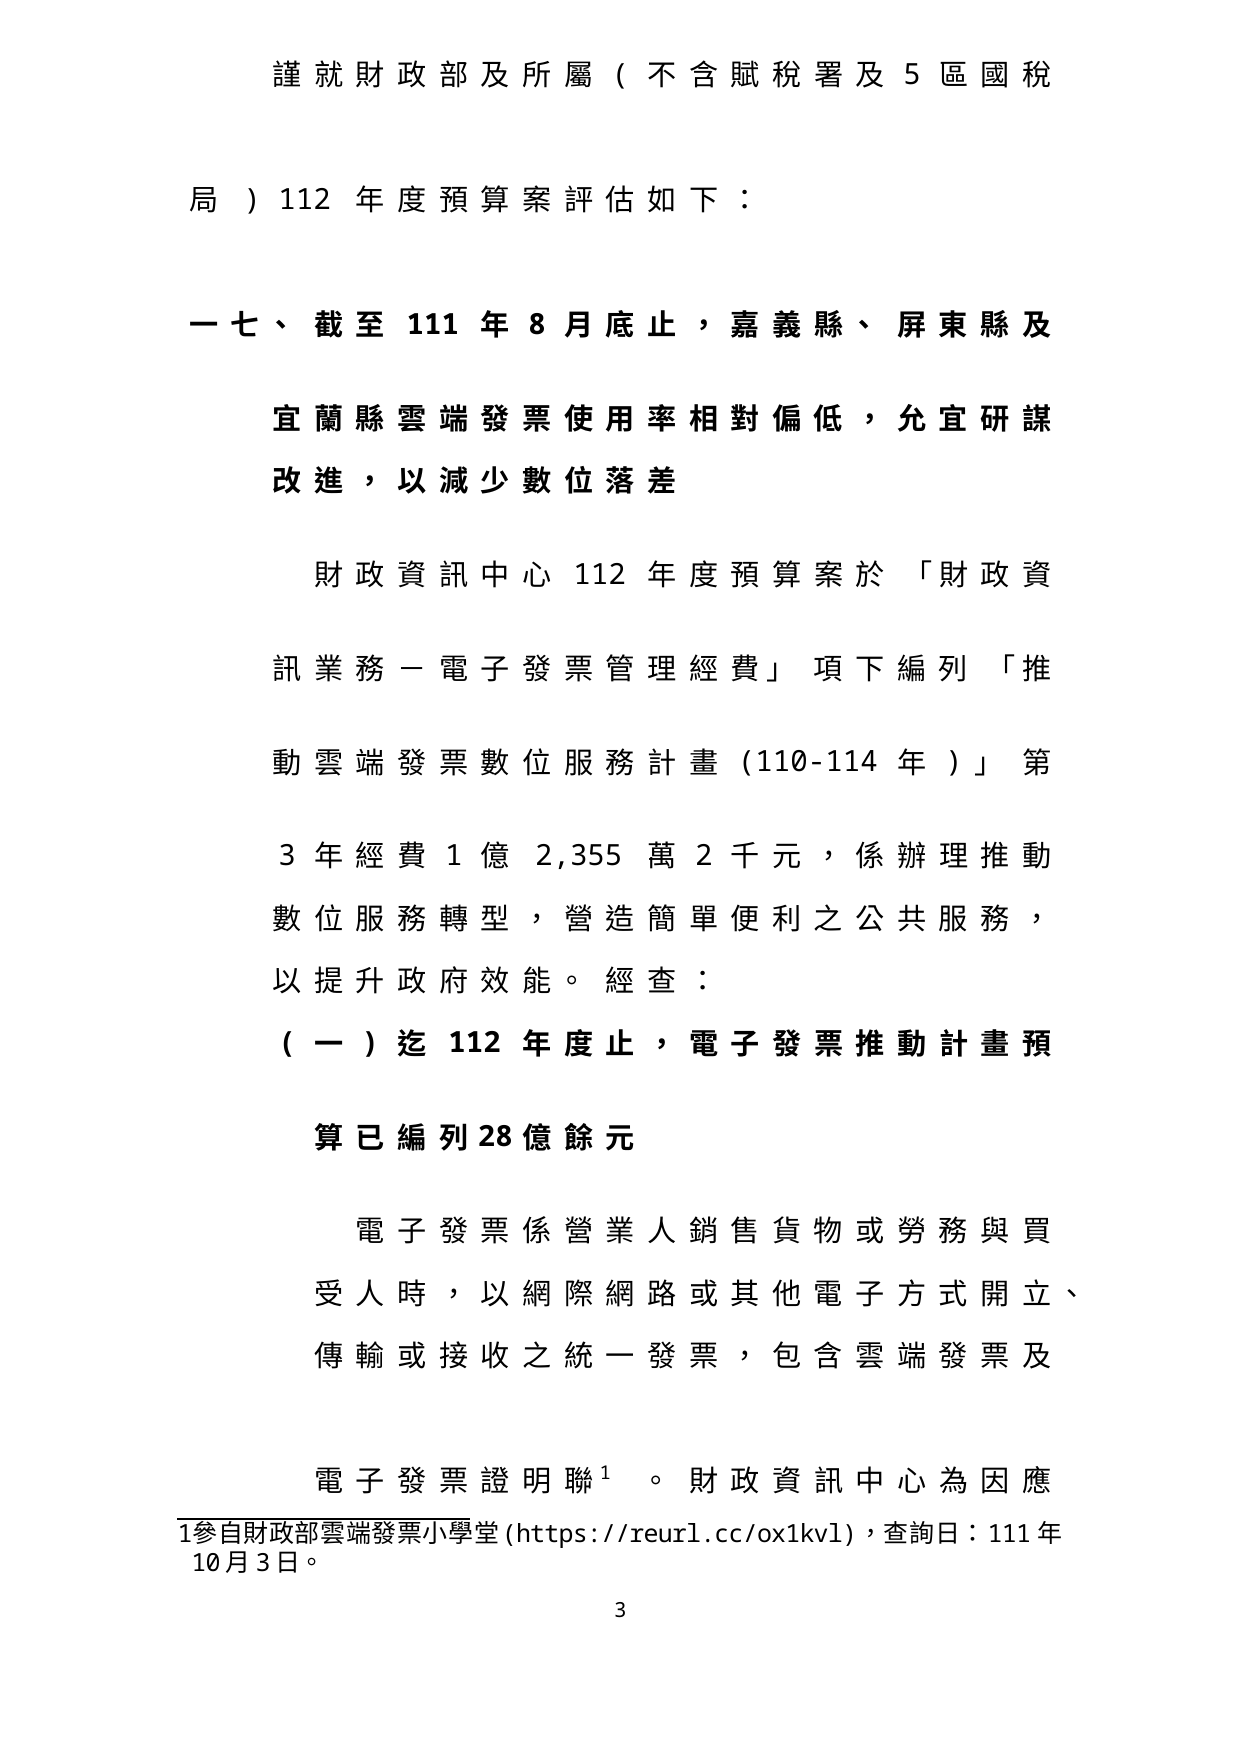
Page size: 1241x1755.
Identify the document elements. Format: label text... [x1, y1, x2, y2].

text (一)迄112年度止，電子發票推動計畫預算已編列28億餘元 [242, 1000, 1058, 1187]
text 電子發票係營業人銷售貨物或勞務與買受人時，以網際網路或其他電子方式開立、傳輸或接收之統一發票，包含雲端發票及電子發票證明聯。財政資訊中心為因應電子商務發展及提升企業效率並落實節能減碳，自94年度至112年度，相關推動預算計已編列28億1,786萬8千元(詳表1)，說明如下： [271, 1187, 1058, 1500]
text 一七、截至111年8月底止，嘉義縣、屏東縣及宜蘭縣雲端發票使用率相對偏低，允宜研謀改進，以減少數位落差 [183, 250, 1058, 500]
text 參自財政部雲端發票小學堂(https://reurl.cc/ox1kvl)，查詢日：111年10月3日。 [177, 1519, 1063, 1577]
text 謹就財政部及所屬(不含賦稅署及5區國稅局) 112年度預算案評估如下： [183, 0, 1058, 250]
text 財政資訊中心112年度預算案於「財政資訊業務－電子發票管理經費」項下編列「推動雲端發票數位服務計畫(110-114年)」第3年經費1億2,355萬2千元，係辦理推動數位服務轉型，營造簡單便利之公共服務，以提升政府效能。經查： [242, 500, 1058, 1000]
